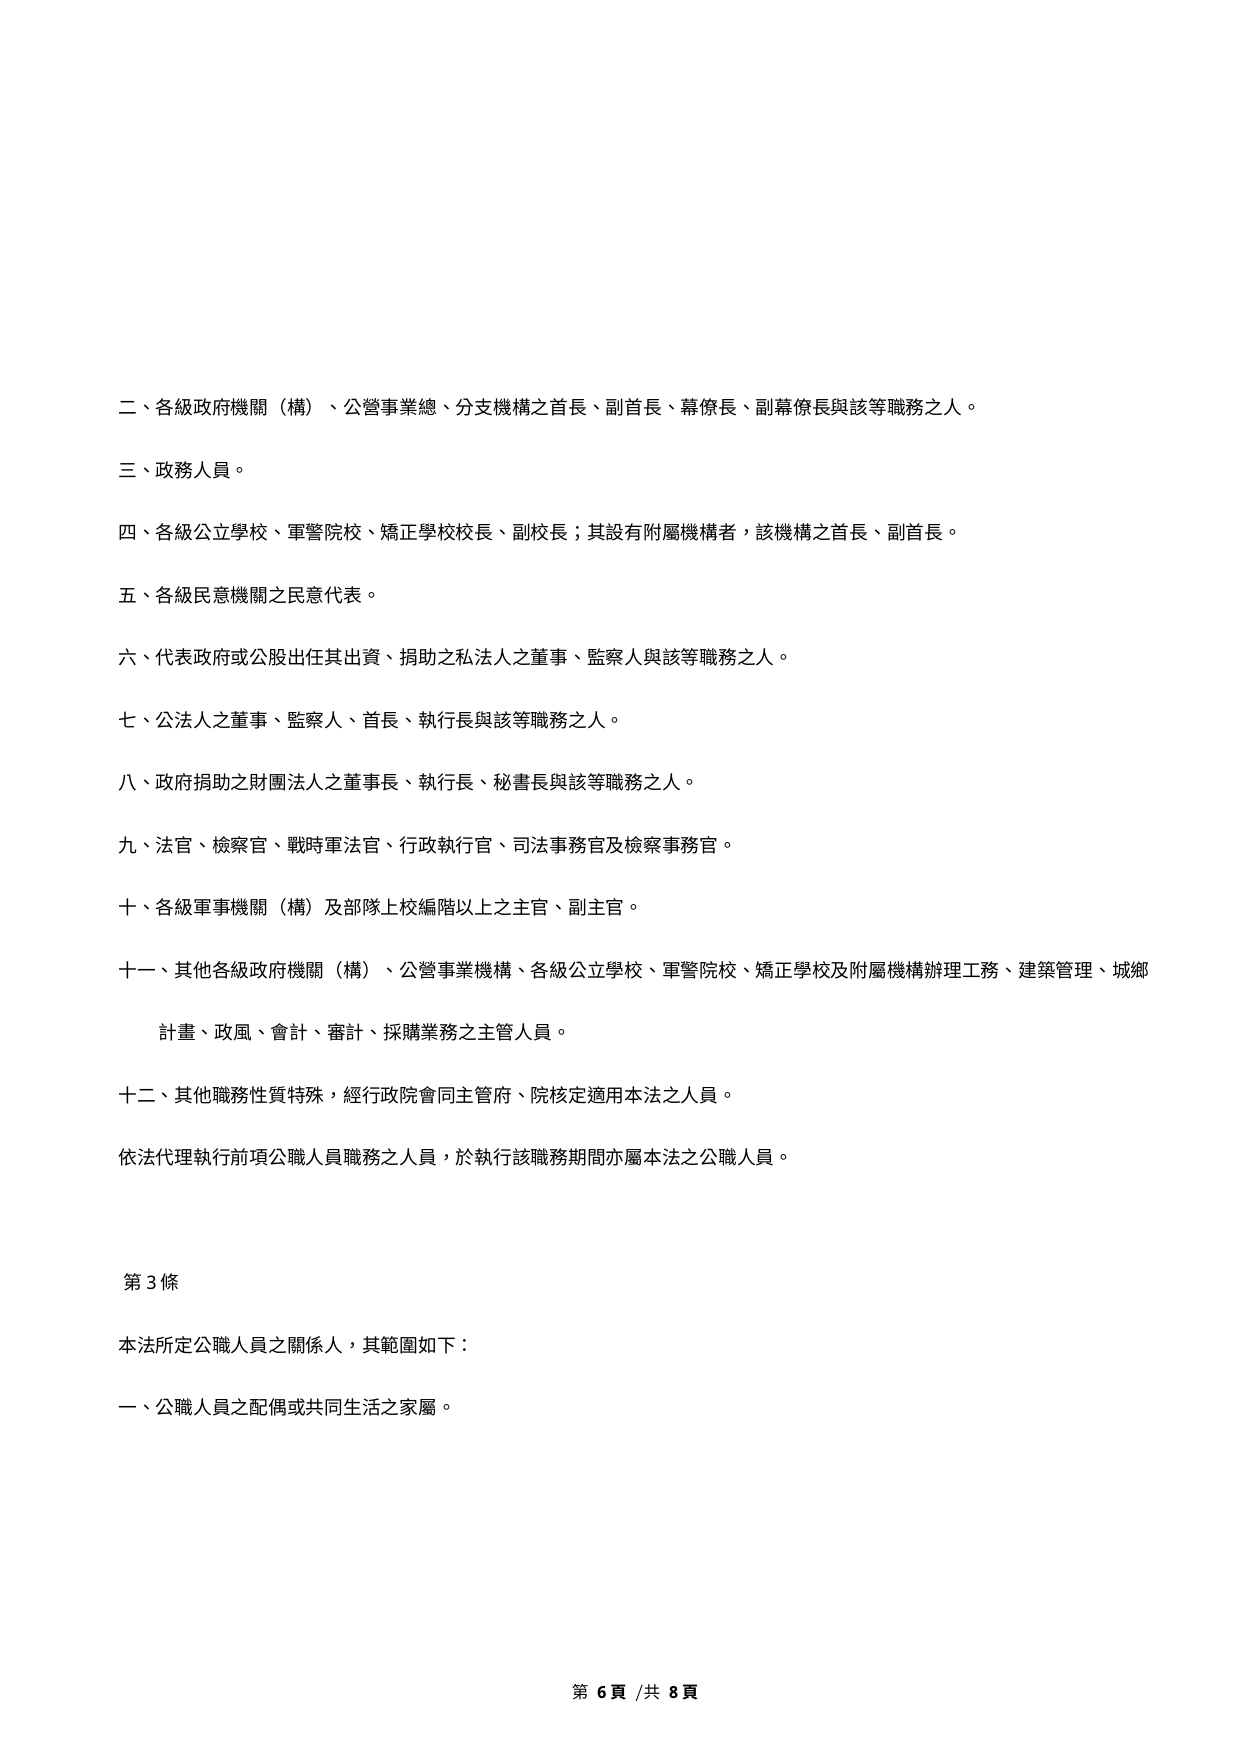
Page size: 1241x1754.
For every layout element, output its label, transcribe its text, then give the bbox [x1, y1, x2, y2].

text 四、各級公立學校、軍警院校、矯正學校校長、副校長；其設有附屬機構者，該機構之首長、副首長。 [118, 490, 1152, 552]
text 六、代表政府或公股出任其出資、捐助之私法人之董事、監察人與該等職務之人。 [118, 615, 1152, 677]
text 七、公法人之董事、監察人、首長、執行長與該等職務之人。 [118, 677, 1152, 740]
text 二、各級政府機關（構）、公營事業總、分支機構之首長、副首長、幕僚長、副幕僚長與該等職務之人。 [118, 365, 1152, 427]
text 十二、其他職務性質特殊，經行政院會同主管府、院核定適用本法之人員。 [118, 1052, 1152, 1115]
text 本法所定公職人員之關係人，其範圍如下： [118, 1302, 1152, 1365]
text 十一、其他各級政府機關（構）、公營事業機構、各級公立學校、軍警院校、矯正學校及附屬機構辦理工務、建築管理、城鄉計畫、政風、會計、審計、採購業務之主管人員。 [118, 927, 1152, 1052]
text 五、各級民意機關之民意代表。 [118, 552, 1152, 615]
text 九、法官、檢察官、戰時軍法官、行政執行官、司法事務官及檢察事務官。 [118, 802, 1152, 865]
text 十、各級軍事機關（構）及部隊上校編階以上之主官、副主官。 [118, 865, 1152, 927]
text 三、政務人員。 [118, 427, 1152, 490]
text 八、政府捐助之財團法人之董事長、執行長、秘書長與該等職務之人。 [118, 740, 1152, 802]
text 第3條 [44, 1240, 1240, 1302]
text 一、公職人員之配偶或共同生活之家屬。 [118, 1365, 1152, 1427]
text 依法代理執行前項公職人員職務之人員，於執行該職務期間亦屬本法之公職人員。 [118, 1115, 1152, 1177]
